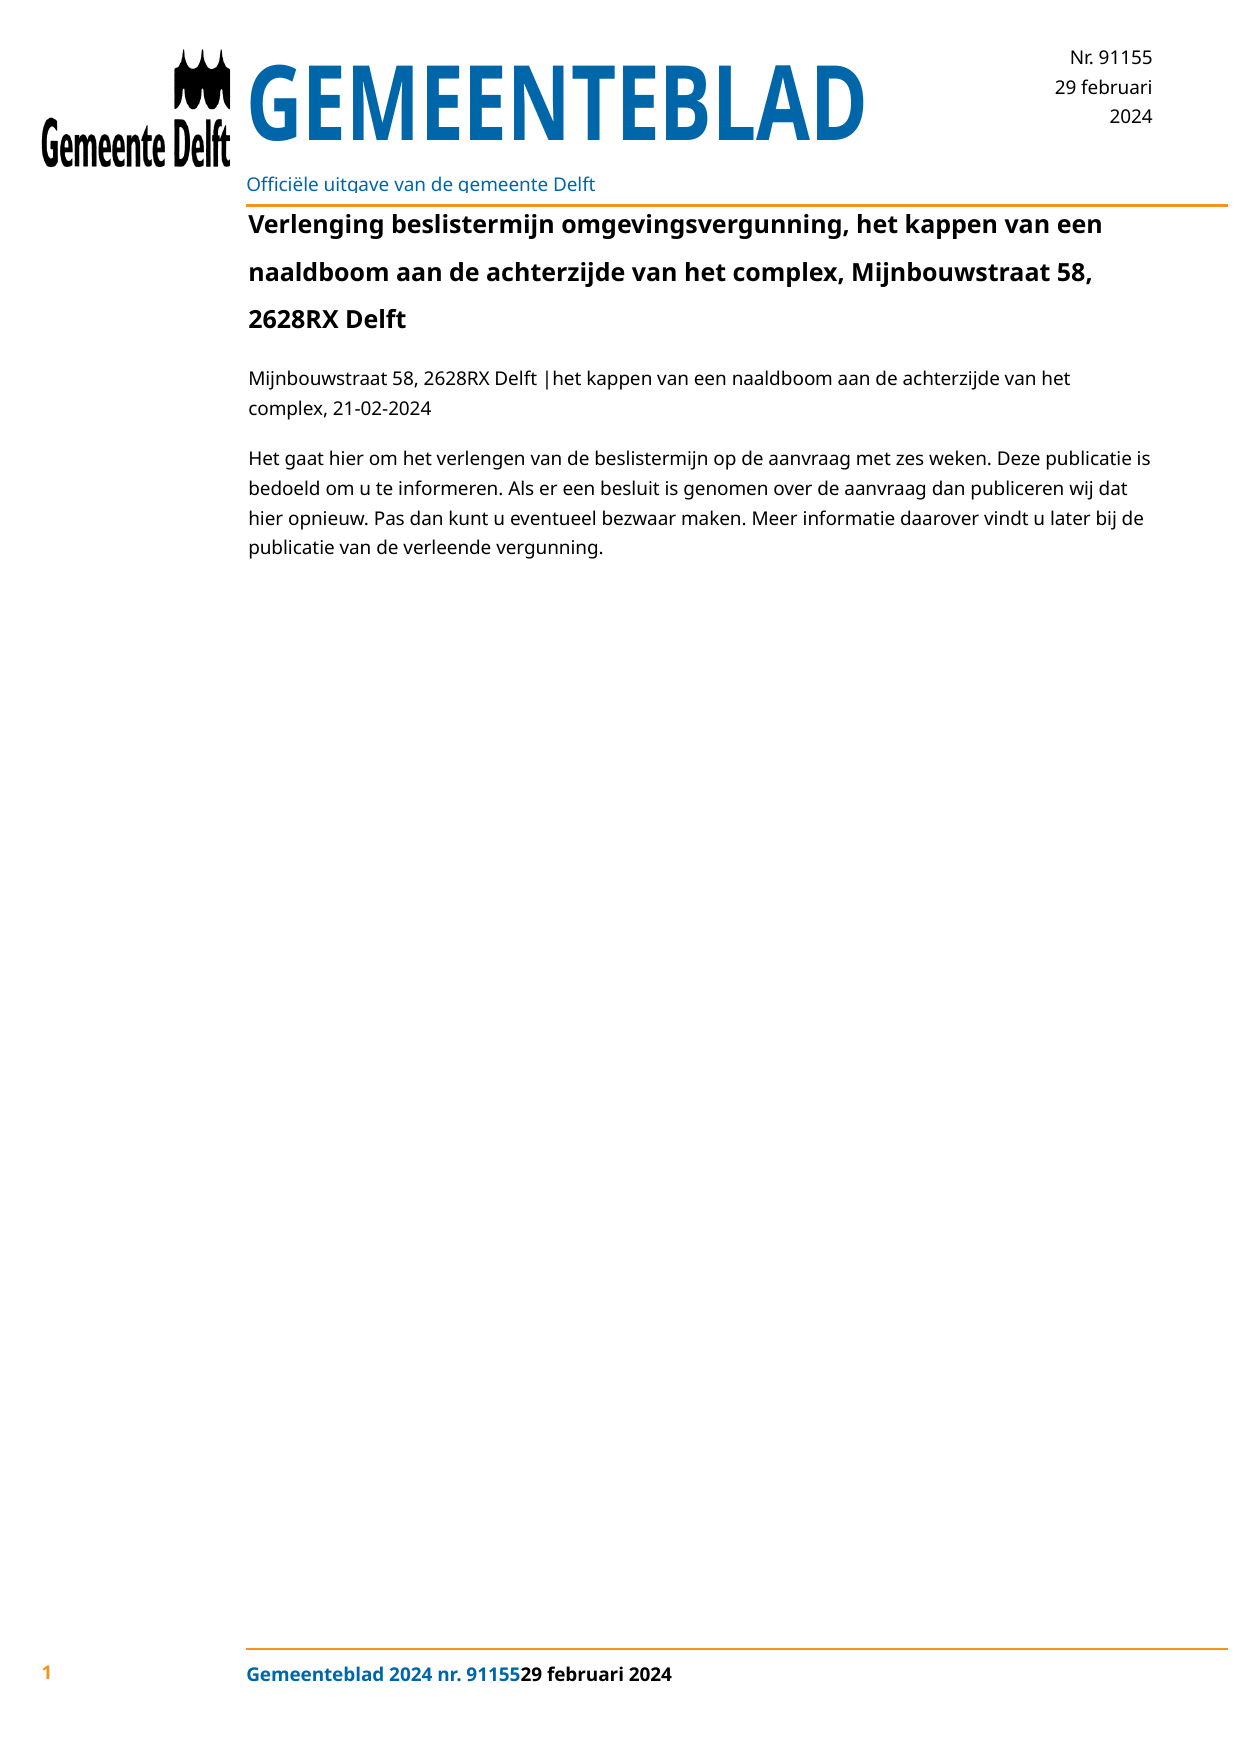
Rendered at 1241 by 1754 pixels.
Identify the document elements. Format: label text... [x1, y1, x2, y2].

text Mijnbouwstraat 58, 2628RX Delft |het kappen van een naaldboom aan de achterzijde van het complex, 21-02-2024 [248, 366, 1152, 421]
picture [41, 47, 231, 172]
text Verlenging beslistermijn omgevingsvergunning, het kappen van een naaldboom aan de achterzijde van het complex, Mijnbouwstraat 58, 2628RX Delft [248, 207, 1152, 336]
text Het gaat hier om het verlengen van de beslistermijn op de aanvraag met zes weken. Deze publicatie is bedoeld om u te informeren. Als er een besluit is genomen over de aanvraag dan publiceren wij dat hier opnieuw. Pas dan kunt u eventueel bezwaar maken. Meer informatie daarover vindt u later bij de publicatie van de verleende vergunning. [248, 446, 1152, 560]
